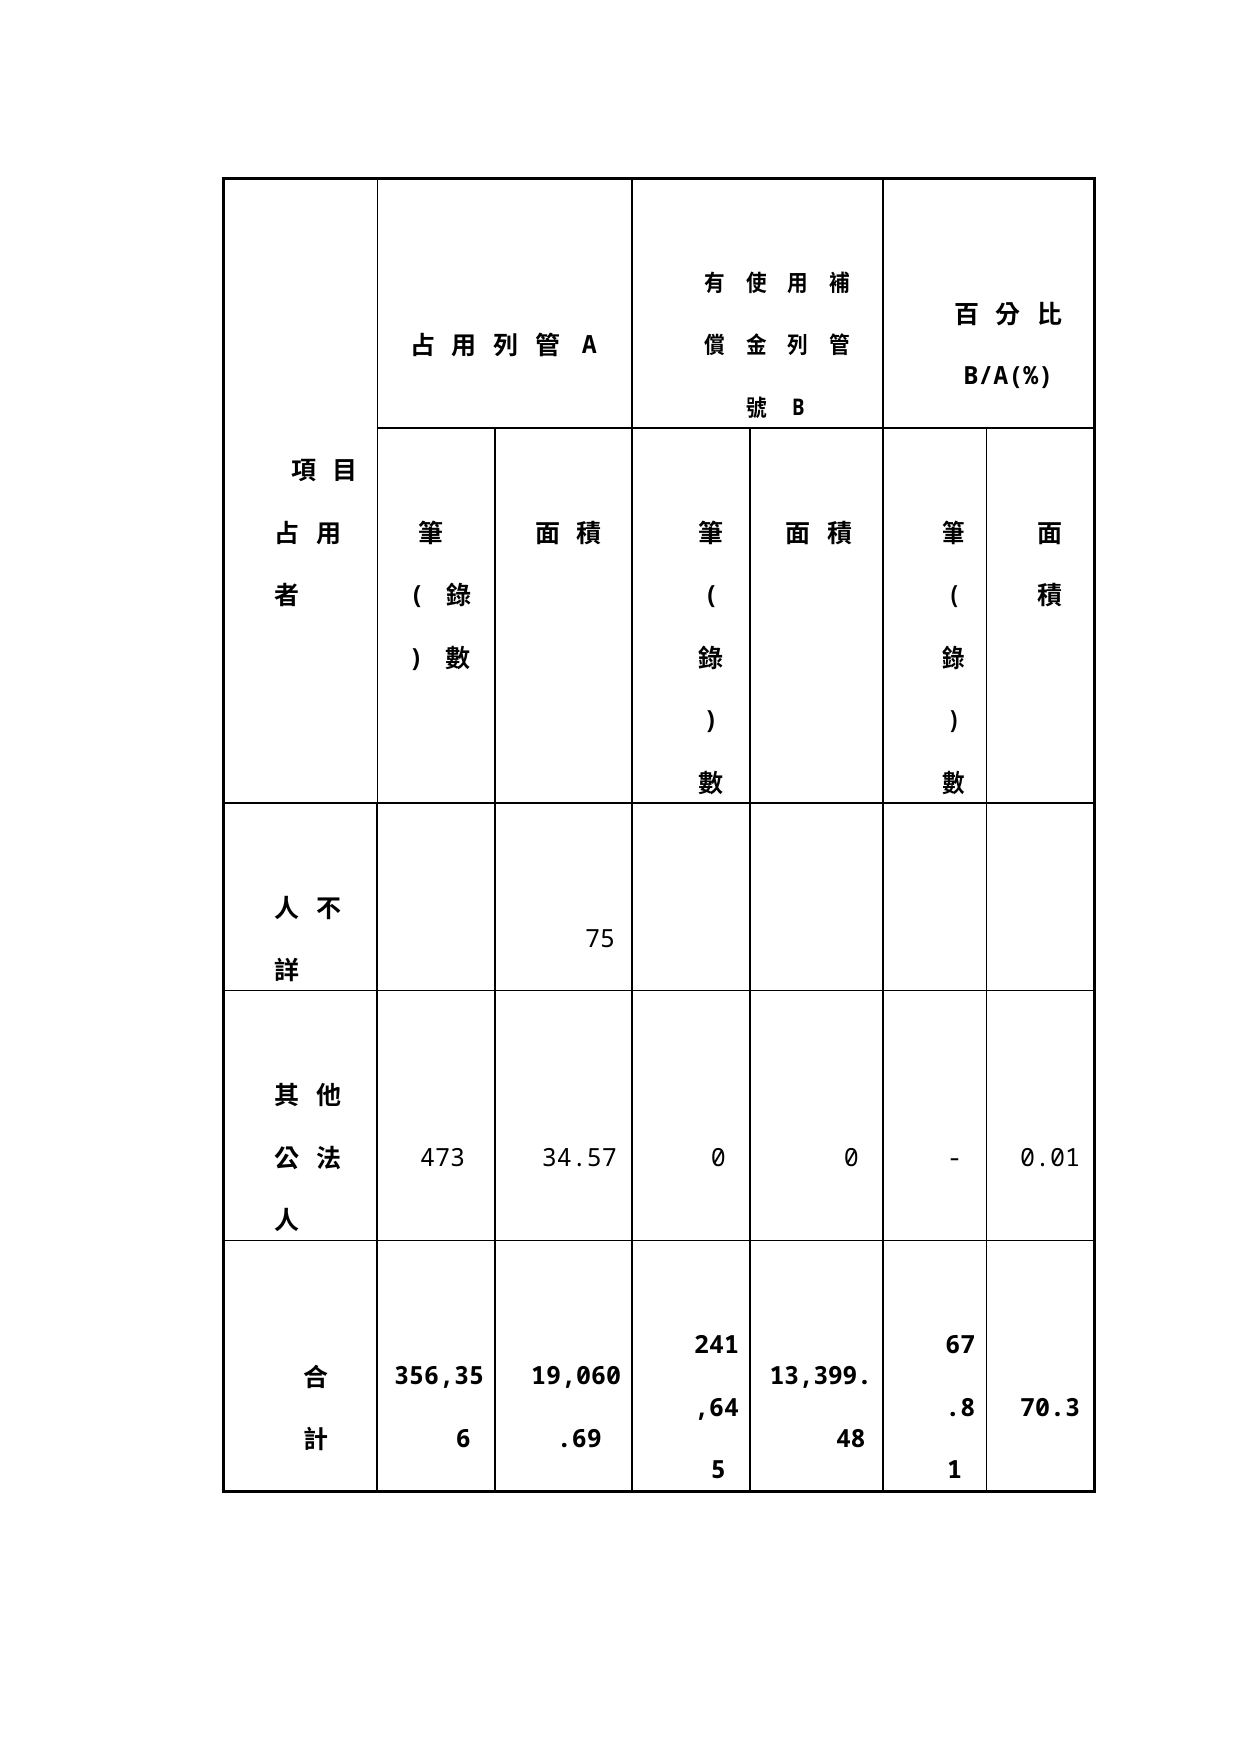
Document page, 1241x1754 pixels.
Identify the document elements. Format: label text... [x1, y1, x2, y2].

table_cell 13,399.48 [751, 1241, 882, 1490]
table_cell 0.01 [987, 991, 1093, 1240]
table_cell 面積 [496, 429, 631, 802]
table_cell - [884, 804, 986, 990]
table_cell 合 計 [225, 1241, 376, 1490]
table_cell [751, 804, 882, 990]
table_header 占用列管A [378, 180, 631, 427]
table_header 有使用補償金列管號B [633, 180, 882, 427]
table_cell 筆(錄)數 [378, 429, 494, 802]
table_cell 面積 [751, 429, 882, 802]
table_cell [633, 804, 749, 990]
table_cell 34.57 [496, 991, 631, 1240]
table_cell 0 [751, 991, 882, 1240]
table_cell [378, 804, 494, 990]
table_cell - [884, 991, 986, 1240]
table_cell 其他公法人 [225, 991, 376, 1240]
table_cell - [987, 804, 1093, 990]
table_cell 19,060.69 [496, 1241, 631, 1490]
table_cell 241,645 [633, 1241, 749, 1490]
table_header 百分比B/A(%) [884, 180, 1093, 427]
table_cell 面積 [987, 429, 1093, 802]
table_cell 筆(錄)數 [884, 429, 986, 802]
table_cell 75 [496, 804, 631, 990]
table_cell 70.3 [987, 1241, 1093, 1490]
table_cell 356,356 [378, 1241, 494, 1490]
table_cell 67.81 [884, 1241, 986, 1490]
table_cell 筆(錄)數 [633, 429, 749, 802]
table_cell 473 [378, 991, 494, 1240]
table_header 項目 占用者 [225, 180, 377, 802]
table_cell 人不詳 [225, 804, 376, 990]
table_cell 0 [633, 991, 749, 1240]
